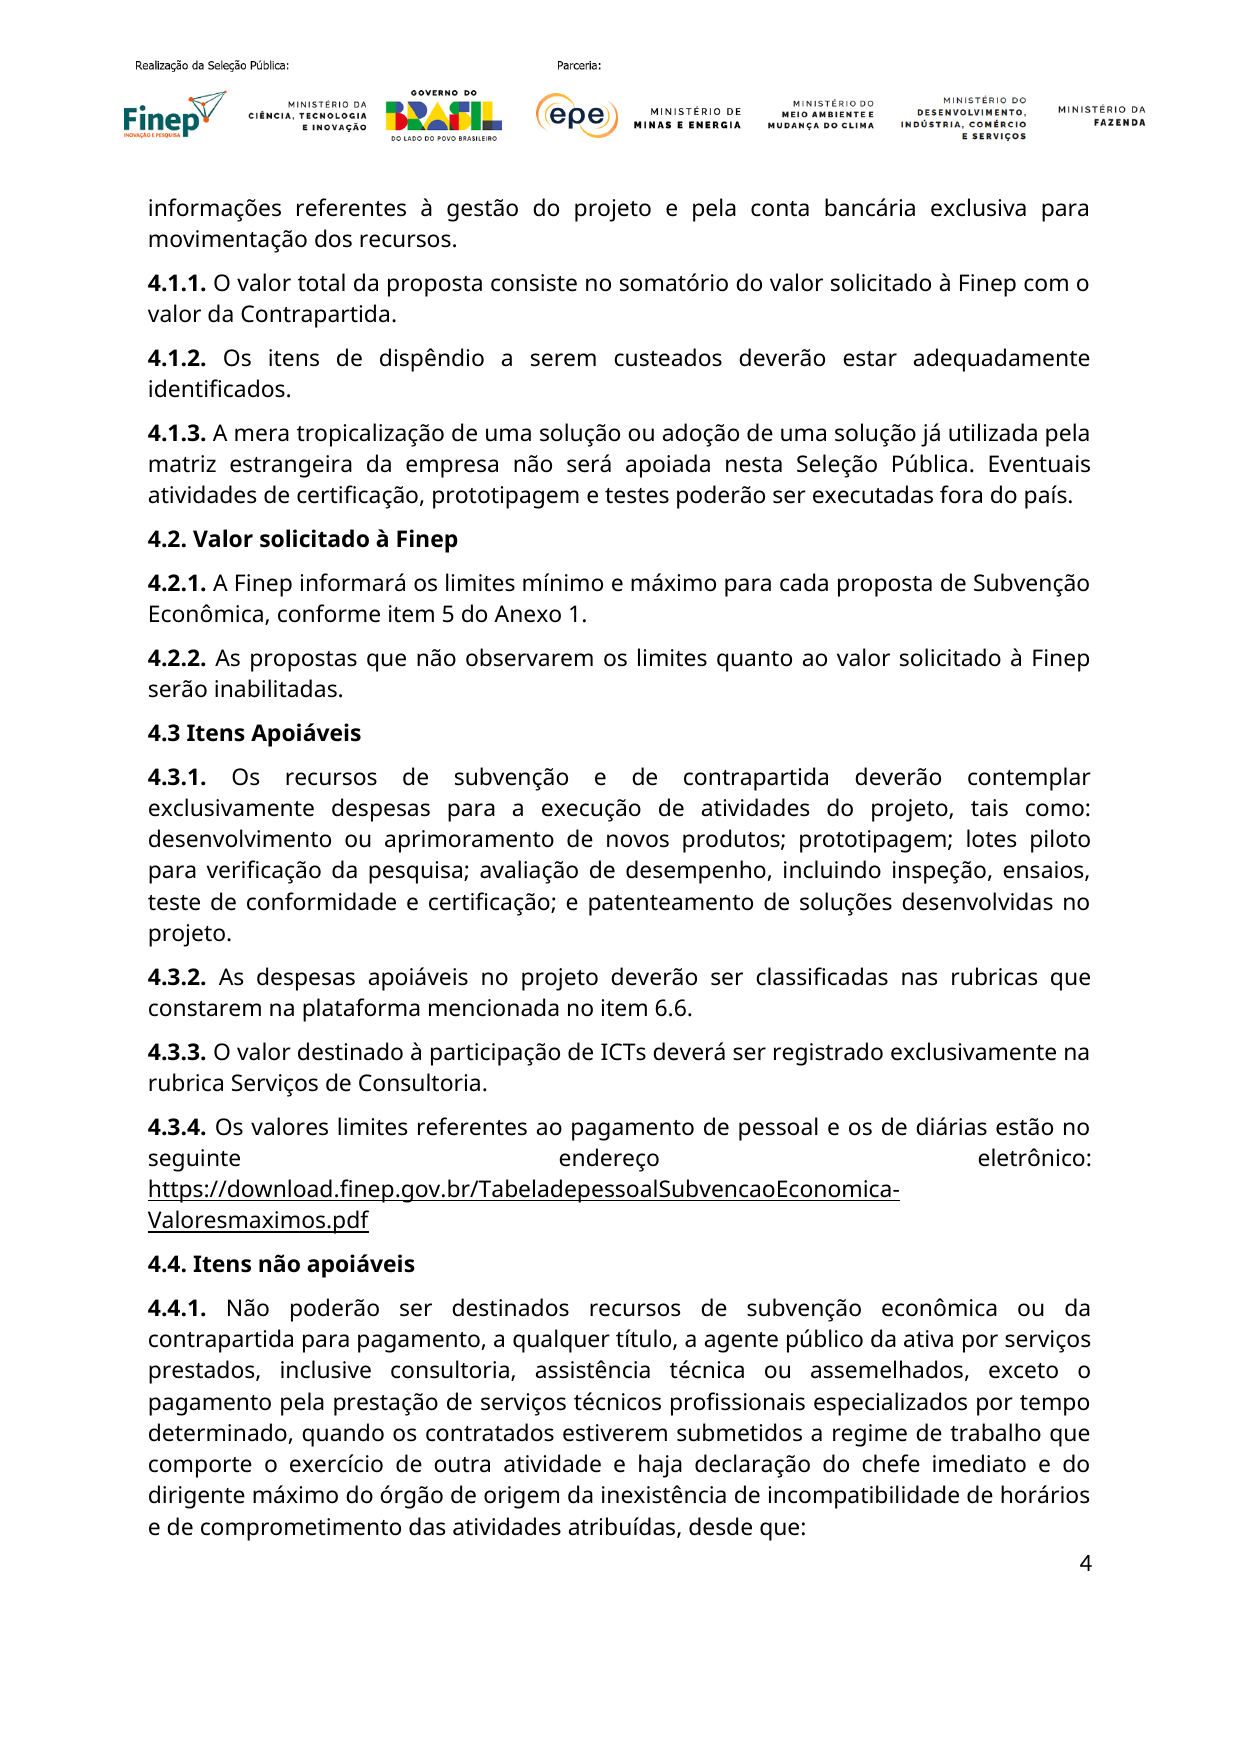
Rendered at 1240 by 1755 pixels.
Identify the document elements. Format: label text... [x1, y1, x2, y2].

text 4.3.1. Os recursos de subvenção e de contrapartida deverão contemplar exclusivamente despesas para a execução de atividades do projeto, tais como: desenvolvimento ou aprimoramento de novos produtos; prototipagem; lotes piloto para verificação da pesquisa; avaliação de desempenho, incluindo inspeção, ensaios, teste de conformidade e certificação; e patenteamento de soluções desenvolvidas no projeto. [148, 761, 1092, 948]
text 4.3.4. Os valores limites referentes ao pagamento de pessoal e os de diárias estão no seguinte endereço eletrônico: https://download.finep.gov.br/TabeladepessoalSubvencaoEconomica-Valoresmaximos.pdf [148, 1111, 1092, 1236]
text 4.2.2. As propostas que não observarem os limites quanto ao valor solicitado à Finep serão inabilitadas. [148, 642, 1092, 704]
text 4.3.2. As despesas apoiáveis no projeto deverão ser classificadas nas rubricas que constarem na plataforma mencionada no item 6.6. [148, 961, 1092, 1023]
text 4.1.3. A mera tropicalização de uma solução ou adoção de uma solução já utilizada pela matriz estrangeira da empresa não será apoiada nesta Seleção Pública. Eventuais atividades de certificação, prototipagem e testes poderão ser executadas fora do país. [148, 417, 1092, 511]
text 4.1.2. Os itens de dispêndio a serem custeados deverão estar adequadamente identificados. [148, 342, 1092, 404]
text 4.2. Valor solicitado à Finep [148, 523, 1092, 554]
text 4.4. Itens não apoiáveis [148, 1248, 1092, 1279]
text 4.2.1. A Finep informará os limites mínimo e máximo para cada proposta de Subvenção Econômica, conforme item 5 do Anexo 1. [148, 567, 1092, 629]
text 4.3.3. O valor destinado à participação de ICTs deverá ser registrado exclusivamente na rubrica Serviços de Consultoria. [148, 1036, 1092, 1098]
text informações referentes à gestão do projeto e pela conta bancária exclusiva para movimentação dos recursos. [148, 192, 1092, 254]
text 4.1.1. O valor total da proposta consiste no somatório do valor solicitado à Finep com o valor da Contrapartida. [148, 267, 1092, 329]
text 4.3 Itens Apoiáveis [148, 717, 1092, 748]
text 4.4.1. Não poderão ser destinados recursos de subvenção econômica ou da contrapartida para pagamento, a qualquer título, a agente público da ativa por serviços prestados, inclusive consultoria, assistência técnica ou assemelhados, exceto o pagamento pela prestação de serviços técnicos profissionais especializados por tempo determinado, quando os contratados estiverem submetidos a regime de trabalho que comporte o exercício de outra atividade e haja declaração do chefe imediato e do dirigente máximo do órgão de origem da inexistência de incompatibilidade de horários e de comprometimento das atividades atribuídas, desde que: [148, 1292, 1092, 1542]
